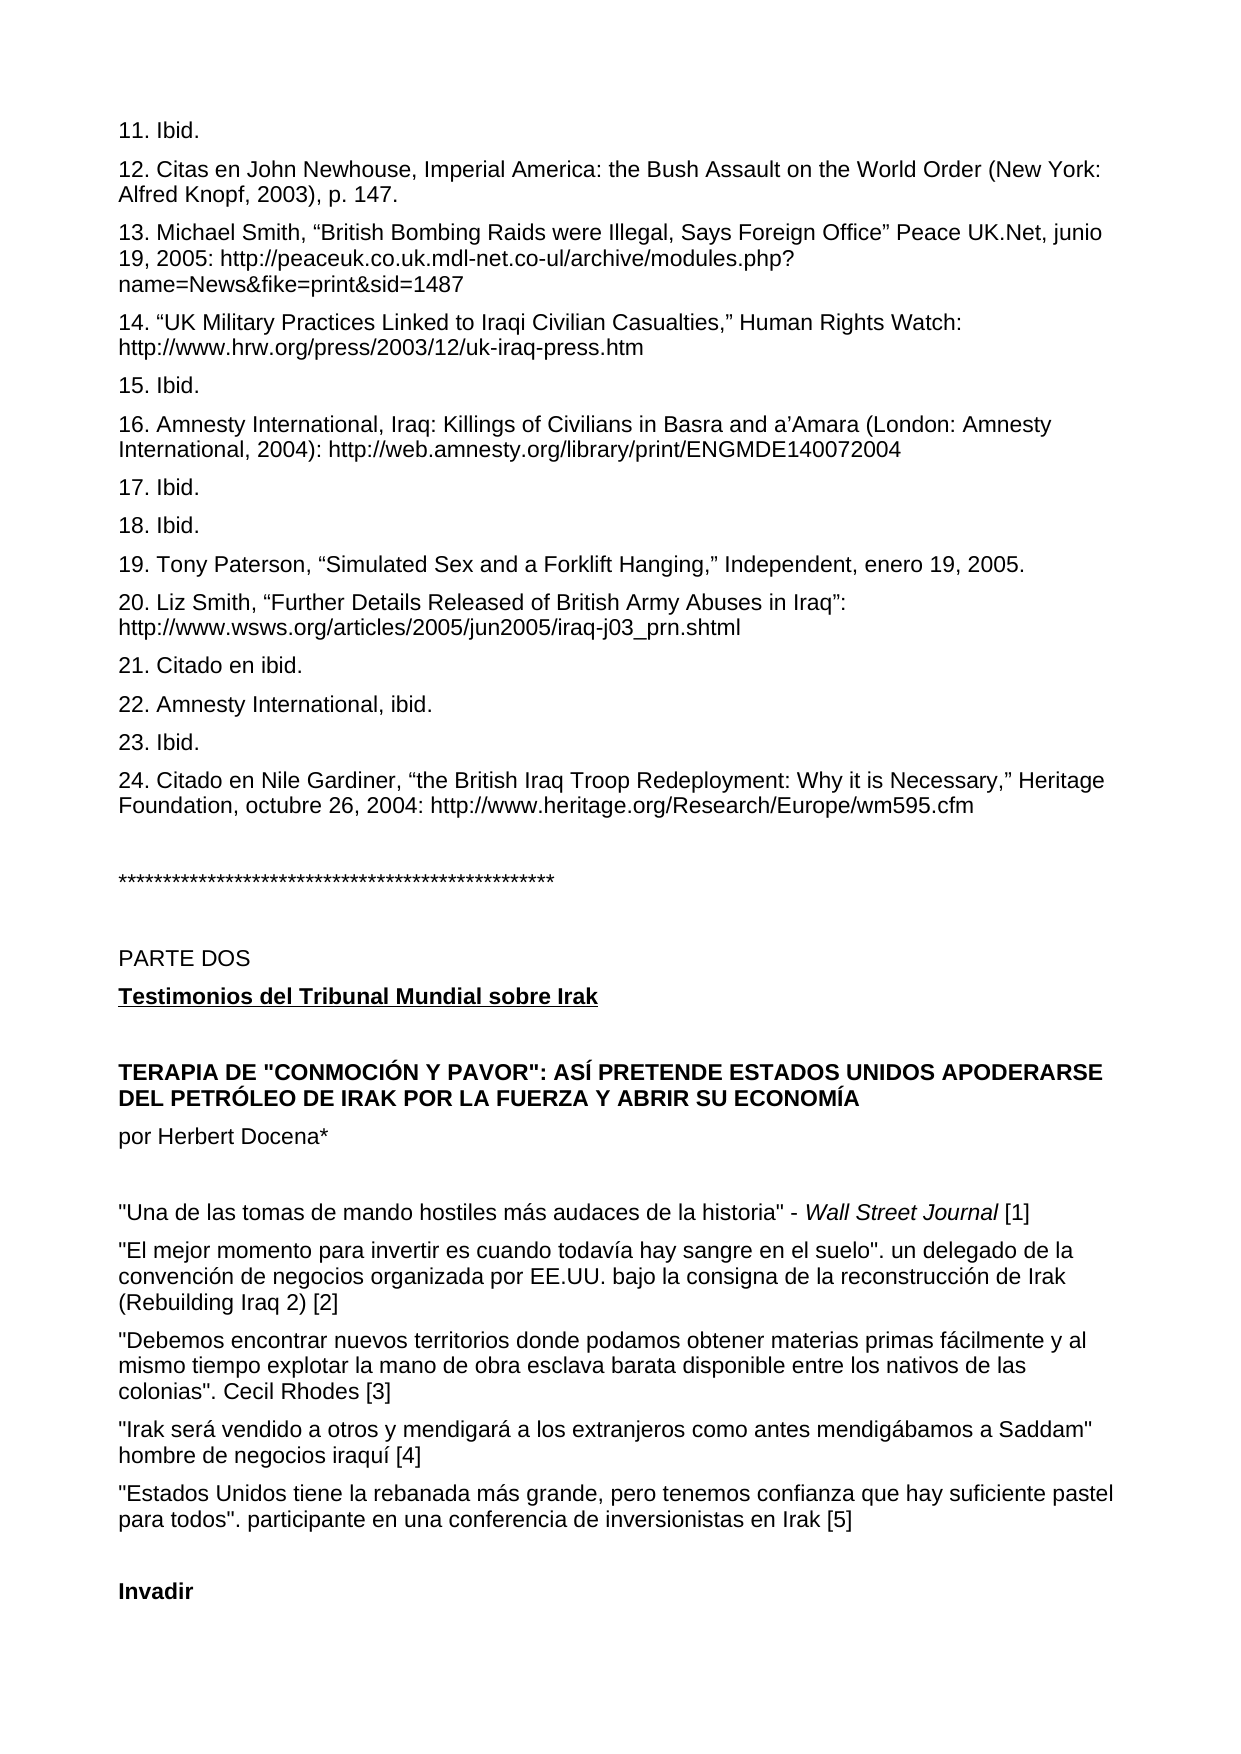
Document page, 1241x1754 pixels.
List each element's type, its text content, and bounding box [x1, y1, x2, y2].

text Invadir [118, 1578, 1211, 1604]
text 23. Ibid. [118, 729, 1122, 755]
text 21. Citado en ibid. [118, 653, 1122, 679]
text 16. Amnesty International, Iraq: Killings of Civilians in Basra and a’Amara (London: Amnesty International, 2004): http://web.amnesty.org/library/print/ENGMDE140072004 [118, 411, 1122, 462]
text 11. Ibid. [118, 118, 1122, 144]
text 15. Ibid. [118, 373, 1122, 399]
text 17. Ibid. [118, 475, 1122, 501]
text 19. Tony Paterson, “Simulated Sex and a Forklift Hanging,” Independent, enero 19, 2005. [118, 551, 1122, 577]
text 20. Liz Smith, “Further Details Released of British Army Abuses in Iraq”: http://www.wsws.org/articles/2005/jun2005/iraq-j03_prn.shtml [118, 589, 1122, 641]
text "Debemos encontrar nuevos territorios donde podamos obtener materias primas fácilmente y al mismo tiempo explotar la mano de obra esclava barata disponible entre los nativos de las colonias". Cecil Rhodes [3] [118, 1327, 1120, 1404]
text "Irak será vendido a otros y mendigará a los extranjeros como antes mendigábamos a Saddam" hombre de negocios iraquí [4] [118, 1417, 1120, 1468]
text "Estados Unidos tiene la rebanada más grande, pero tenemos confianza que hay suficiente pastel para todos". participante en una conferencia de inversionistas en Irak [5] [118, 1481, 1120, 1532]
text por Herbert Docena* [118, 1124, 1122, 1149]
text Testimonios del Tribunal Mundial sobre Irak [118, 984, 1211, 1009]
text 22. Amnesty International, ibid. [118, 691, 1122, 717]
text "El mejor momento para invertir es cuando todavía hay sangre en el suelo". un delegado de la convención de negocios organizada por EE.UU. bajo la consigna de la reconstrucción de Irak (Rebuilding Iraq 2) [2] [118, 1238, 1120, 1315]
text 14. “UK Military Practices Linked to Iraqi Civilian Casualties,” Human Rights Watch: http://www.hrw.org/press/2003/12/uk-iraq-press.htm [118, 309, 1122, 361]
text 24. Citado en Nile Gardiner, “the British Iraq Troop Redeployment: Why it is Necessary,” Heritage Foundation, octubre 26, 2004: http://www.heritage.org/Research/Europe/wm595.cfm [118, 767, 1122, 819]
text 18. Ibid. [118, 513, 1122, 539]
text PARTE DOS [118, 946, 1211, 971]
text ************************************************* [118, 869, 1122, 895]
text 13. Michael Smith, “British Bombing Raids were Illegal, Says Foreign Office” Peace UK.Net, junio 19, 2005: http://peaceuk.co.uk.mdl-net.co-ul/archive/modules.php?name=News&fike=print&sid=1487 [118, 220, 1122, 297]
text TERAPIA DE "CONMOCIÓN Y PAVOR": ASÍ PRETENDE ESTADOS UNIDOS APODERARSE DEL PETRÓLEO DE IRAK POR LA FUERZA Y ABRIR SU ECONOMÍA [118, 1060, 1122, 1111]
text 12. Citas en John Newhouse, Imperial America: the Bush Assault on the World Order (New York: Alfred Knopf, 2003), p. 147. [118, 156, 1122, 207]
text "Una de las tomas de mando hostiles más audaces de la historia" - Wall Street Journal [1] [118, 1200, 1211, 1226]
